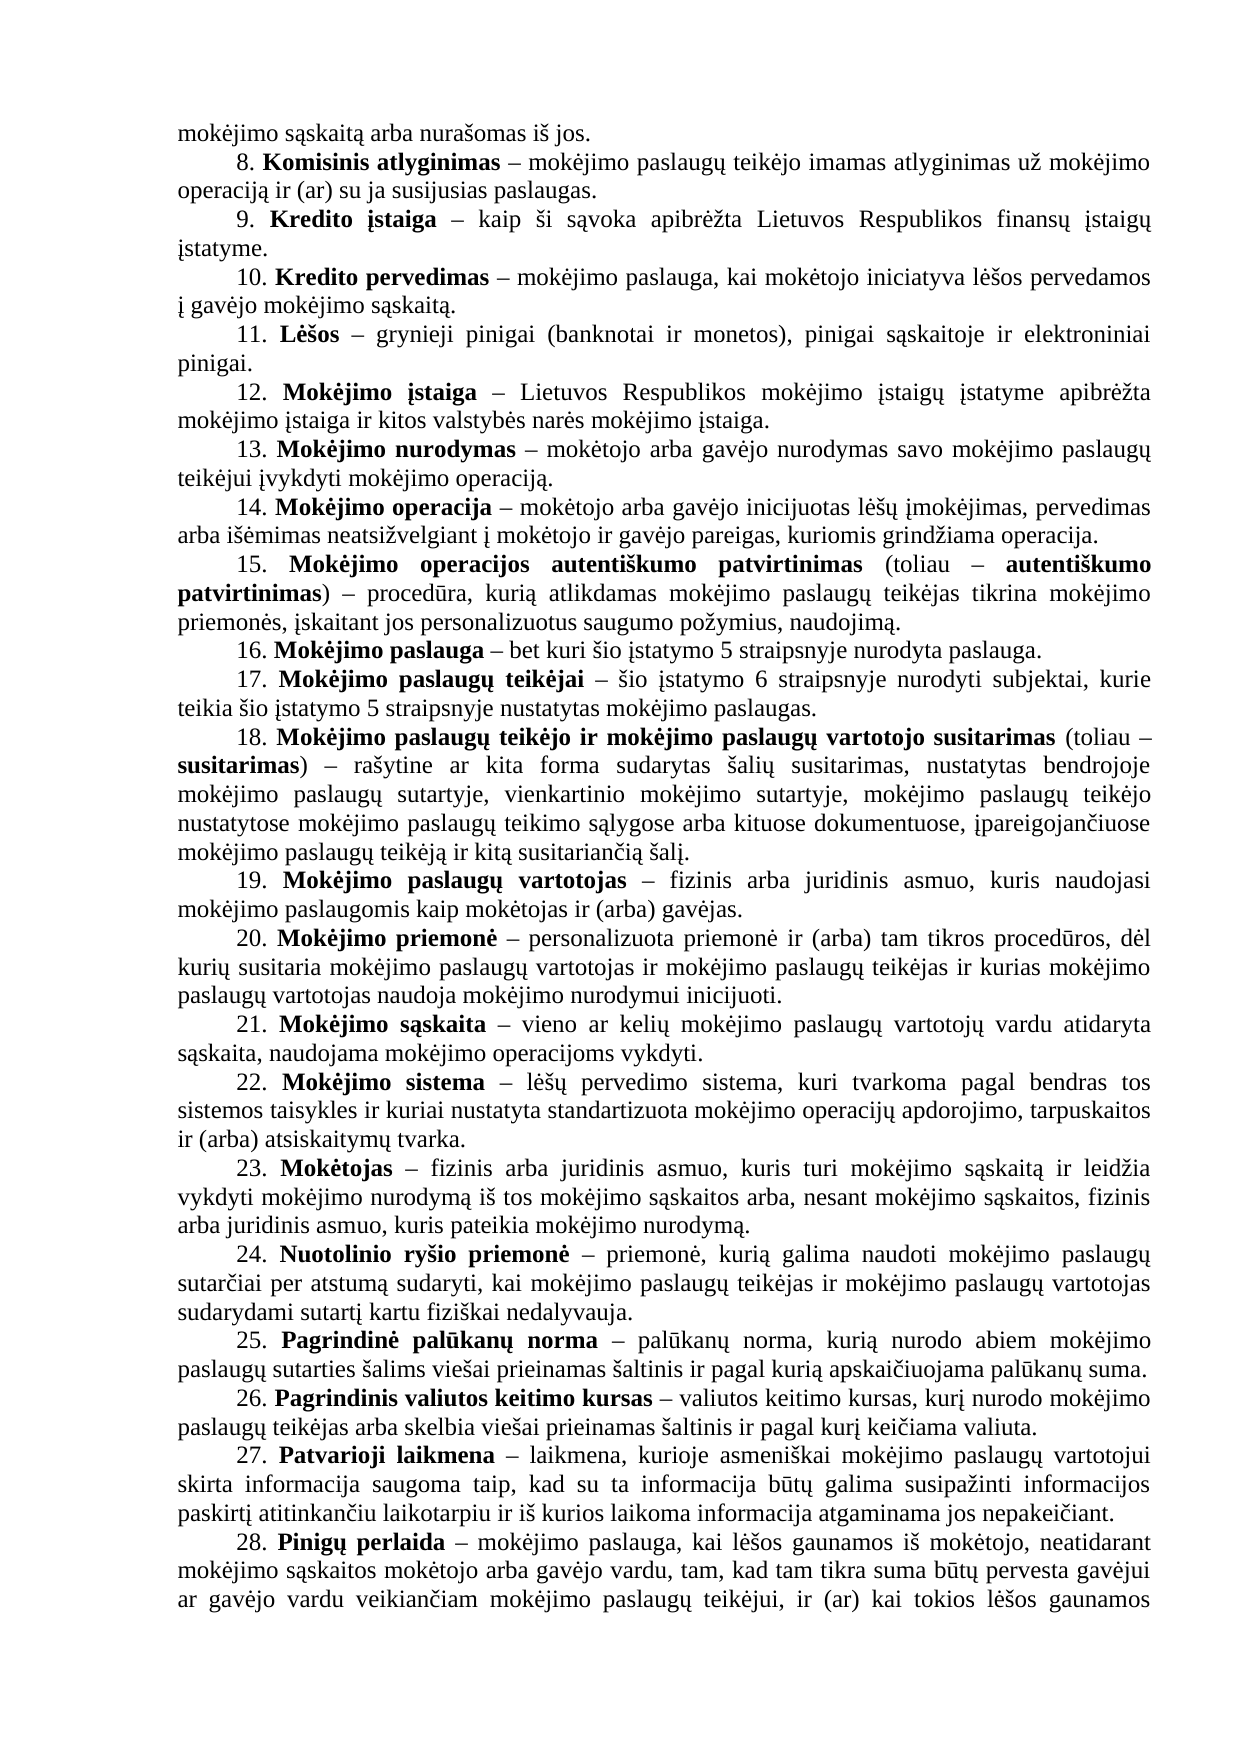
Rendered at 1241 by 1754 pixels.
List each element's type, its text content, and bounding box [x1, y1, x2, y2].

text 18. Mokėjimo paslaugų teikėjo ir mokėjimo paslaugų vartotojo susitarimas (toliau – susitarimas) – rašytine ar kita forma sudarytas šalių susitarimas, nustatytas bendrojoje mokėjimo paslaugų sutartyje, vienkartinio mokėjimo sutartyje, mokėjimo paslaugų teikėjo nustatytose mokėjimo paslaugų teikimo sąlygose arba kituose dokumentuose, įpareigojančiuose mokėjimo paslaugų teikėją ir kitą susitariančią šalį. [177, 722, 1152, 866]
text 13. Mokėjimo nurodymas – mokėtojo arba gavėjo nurodymas savo mokėjimo paslaugų teikėjui įvykdyti mokėjimo operaciją. [177, 434, 1152, 492]
text 19. Mokėjimo paslaugų vartotojas – fizinis arba juridinis asmuo, kuris naudojasi mokėjimo paslaugomis kaip mokėtojas ir (arba) gavėjas. [177, 866, 1152, 923]
text 9. Kredito įstaiga – kaip ši sąvoka apibrėžta Lietuvos Respublikos finansų įstaigų įstatyme. [177, 204, 1152, 262]
text 12. Mokėjimo įstaiga – Lietuvos Respublikos mokėjimo įstaigų įstatyme apibrėžta mokėjimo įstaiga ir kitos valstybės narės mokėjimo įstaiga. [177, 377, 1152, 434]
text 26. Pagrindinis valiutos keitimo kursas – valiutos keitimo kursas, kurį nurodo mokėjimo paslaugų teikėjas arba skelbia viešai prieinamas šaltinis ir pagal kurį keičiama valiuta. [177, 1383, 1152, 1441]
text 22. Mokėjimo sistema – lėšų pervedimo sistema, kuri tvarkoma pagal bendras tos sistemos taisykles ir kuriai nustatyta standartizuota mokėjimo operacijų apdorojimo, tarpuskaitos ir (arba) atsiskaitymų tvarka. [177, 1067, 1152, 1153]
text 28. Pinigų perlaida – mokėjimo paslauga, kai lėšos gaunamos iš mokėtojo, neatidarant mokėjimo sąskaitos mokėtojo arba gavėjo vardu, tam, kad tam tikra suma būtų pervesta gavėjui ar gavėjo vardu veikiančiam mokėjimo paslaugų teikėjui, ir (ar) kai tokios lėšos gaunamos [177, 1527, 1152, 1613]
text mokėjimo sąskaitą arba nurašomas iš jos. [177, 118, 1152, 147]
text 27. Patvarioji laikmena – laikmena, kurioje asmeniškai mokėjimo paslaugų vartotojui skirta informacija saugoma taip, kad su ta informacija būtų galima susipažinti informacijos paskirtį atitinkančiu laikotarpiu ir iš kurios laikoma informacija atgaminama jos nepakeičiant. [177, 1441, 1152, 1527]
text 20. Mokėjimo priemonė – personalizuota priemonė ir (arba) tam tikros procedūros, dėl kurių susitaria mokėjimo paslaugų vartotojas ir mokėjimo paslaugų teikėjas ir kurias mokėjimo paslaugų vartotojas naudoja mokėjimo nurodymui inicijuoti. [177, 923, 1152, 1009]
text 17. Mokėjimo paslaugų teikėjai – šio įstatymo 6 straipsnyje nurodyti subjektai, kurie teikia šio įstatymo 5 straipsnyje nustatytas mokėjimo paslaugas. [177, 664, 1152, 722]
text 25. Pagrindinė palūkanų norma – palūkanų norma, kurią nurodo abiem mokėjimo paslaugų sutarties šalims viešai prieinamas šaltinis ir pagal kurią apskaičiuojama palūkanų suma. [177, 1326, 1152, 1383]
text 16. Mokėjimo paslauga – bet kuri šio įstatymo 5 straipsnyje nurodyta paslauga. [177, 636, 1152, 664]
text 24. Nuotolinio ryšio priemonė – priemonė, kurią galima naudoti mokėjimo paslaugų sutarčiai per atstumą sudaryti, kai mokėjimo paslaugų teikėjas ir mokėjimo paslaugų vartotojas sudarydami sutartį kartu fiziškai nedalyvauja. [177, 1239, 1152, 1326]
text 10. Kredito pervedimas – mokėjimo paslauga, kai mokėtojo iniciatyva lėšos pervedamos į gavėjo mokėjimo sąskaitą. [177, 262, 1152, 319]
text 21. Mokėjimo sąskaita – vieno ar kelių mokėjimo paslaugų vartotojų vardu atidaryta sąskaita, naudojama mokėjimo operacijoms vykdyti. [177, 1009, 1152, 1067]
text 11. Lėšos – grynieji pinigai (banknotai ir monetos), pinigai sąskaitoje ir elektroniniai pinigai. [177, 319, 1152, 377]
text 15. Mokėjimo operacijos autentiškumo patvirtinimas (toliau – autentiškumo patvirtinimas) – procedūra, kurią atlikdamas mokėjimo paslaugų teikėjas tikrina mokėjimo priemonės, įskaitant jos personalizuotus saugumo požymius, naudojimą. [177, 549, 1152, 636]
text 23. Mokėtojas – fizinis arba juridinis asmuo, kuris turi mokėjimo sąskaitą ir leidžia vykdyti mokėjimo nurodymą iš tos mokėjimo sąskaitos arba, nesant mokėjimo sąskaitos, fizinis arba juridinis asmuo, kuris pateikia mokėjimo nurodymą. [177, 1153, 1152, 1239]
text 8. Komisinis atlyginimas – mokėjimo paslaugų teikėjo imamas atlyginimas už mokėjimo operaciją ir (ar) su ja susijusias paslaugas. [177, 147, 1152, 204]
text 14. Mokėjimo operacija – mokėtojo arba gavėjo inicijuotas lėšų įmokėjimas, pervedimas arba išėmimas neatsižvelgiant į mokėtojo ir gavėjo pareigas, kuriomis grindžiama operacija. [177, 492, 1152, 549]
